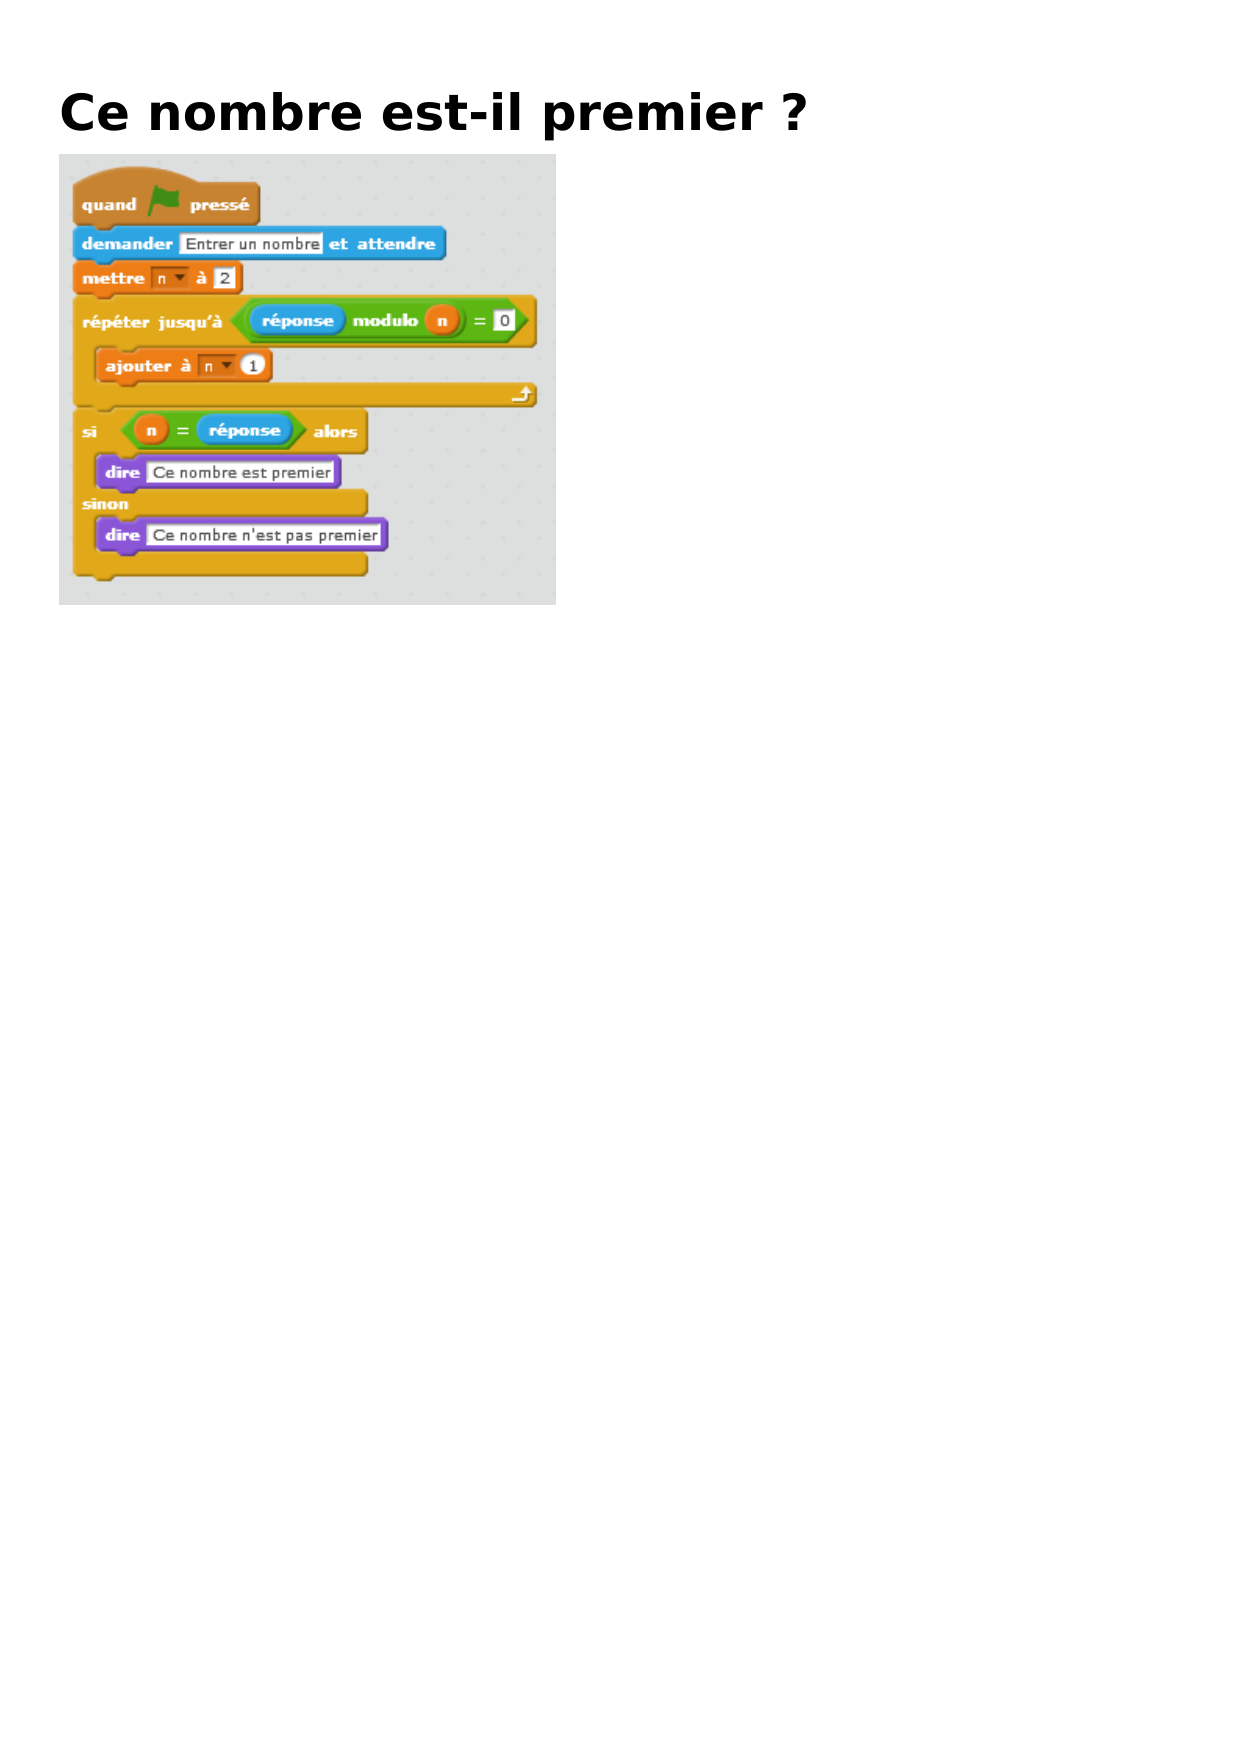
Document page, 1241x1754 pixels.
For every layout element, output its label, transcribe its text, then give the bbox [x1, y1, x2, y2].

subtitle Ce nombre est-il premier ? [59, 84, 1181, 142]
picture [59, 154, 556, 605]
